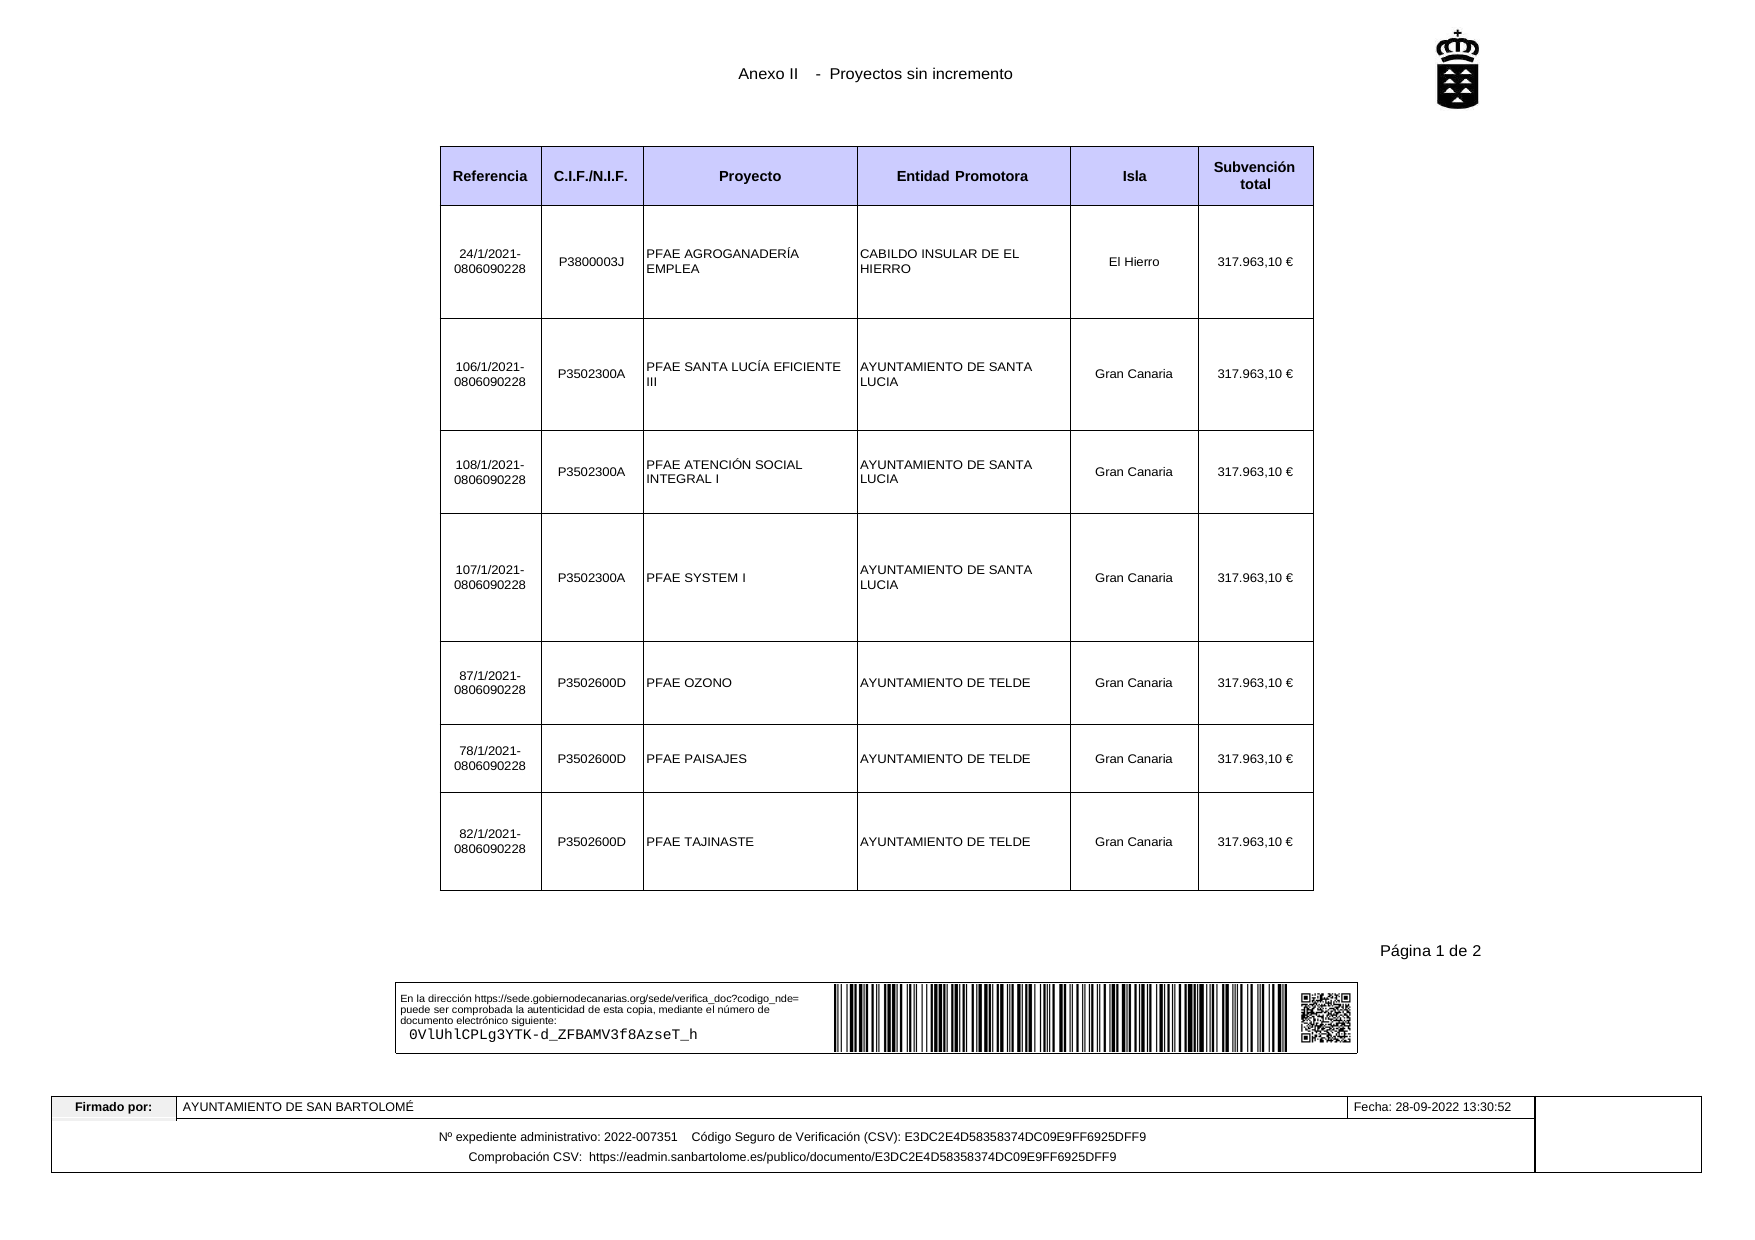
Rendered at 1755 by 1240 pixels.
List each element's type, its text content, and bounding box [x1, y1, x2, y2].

picture [1434, 27, 1481, 111]
table_cell 82/1/2021- 0806090228 [441, 793, 541, 890]
table_cell Gran Canaria [1071, 319, 1198, 430]
table_header C.I.F./N.I.F. [542, 147, 643, 205]
table_cell 78/1/2021- 0806090228 [441, 725, 541, 792]
table_cell Gran Canaria [1071, 793, 1198, 890]
table_cell Gran Canaria [1071, 431, 1198, 513]
table_cell 317.963,10 € [1199, 642, 1313, 724]
table_header AYUNTAMIENTO DE SAN BARTOLOMÉ [177, 1097, 1347, 1117]
table_cell 107/1/2021- 0806090228 [441, 514, 541, 641]
table_cell P3502600D [542, 725, 643, 792]
table_cell AYUNTAMIENTO DE TELDE [858, 725, 1070, 792]
picture [1296, 988, 1356, 1048]
table_header Proyecto [644, 147, 857, 205]
table_header Fecha: 28-09-2022 13:30:52 [1348, 1097, 1534, 1117]
table_cell CABILDO INSULAR DE EL HIERRO [858, 206, 1070, 318]
table_cell P3502600D [542, 793, 643, 890]
table_cell P3502600D [542, 642, 643, 724]
table_header Subvención total [1199, 147, 1313, 205]
table_cell El Hierro [1071, 206, 1198, 318]
table_header Firmado por: [52, 1097, 176, 1117]
picture [834, 984, 1287, 1052]
table_cell P3502300A [542, 431, 643, 513]
table_cell Nº expediente administrativo: 2022-007351 Código Seguro de Verificación (CSV): E3DC2E4D58358374DC09E9FF6925DFF9 Comprobación CSV: https://eadmin.sanbartolome.es/publico/documento/E3DC2E4D58358374DC09E9FF6925DFF9 [52, 1119, 1534, 1172]
table_cell PFAE ATENCIÓN SOCIAL INTEGRAL I [644, 431, 857, 513]
table_cell 87/1/2021- 0806090228 [441, 642, 541, 724]
table_cell 106/1/2021- 0806090228 [441, 319, 541, 430]
table_cell Gran Canaria [1071, 642, 1198, 724]
table_cell Gran Canaria [1071, 514, 1198, 641]
table_cell PFAE PAISAJES [644, 725, 857, 792]
table_cell AYUNTAMIENTO DE SANTA LUCIA [858, 431, 1070, 513]
table_cell AYUNTAMIENTO DE SANTA LUCIA [858, 319, 1070, 430]
table_cell 317.963,10 € [1199, 514, 1313, 641]
table_cell 108/1/2021- 0806090228 [441, 431, 541, 513]
table_cell 317.963,10 € [1199, 431, 1313, 513]
table_cell P3800003J [542, 206, 643, 318]
table_cell PFAE OZONO [644, 642, 857, 724]
table_header Referencia [441, 147, 541, 205]
table_cell PFAE TAJINASTE [644, 793, 857, 890]
table_cell 317.963,10 € [1199, 206, 1313, 318]
table_cell 317.963,10 € [1199, 725, 1313, 792]
table_header Entidad Promotora [858, 147, 1070, 205]
table_cell 317.963,10 € [1199, 793, 1313, 890]
table_cell 24/1/2021- 0806090228 [441, 206, 541, 318]
table_cell PFAE AGROGANADERÍA EMPLEA [644, 206, 857, 318]
table_header Isla [1071, 147, 1198, 205]
table_cell Gran Canaria [1071, 725, 1198, 792]
table_cell PFAE SYSTEM I [644, 514, 857, 641]
table_cell AYUNTAMIENTO DE TELDE [858, 642, 1070, 724]
table_cell AYUNTAMIENTO DE SANTA LUCIA [858, 514, 1070, 641]
table_cell 317.963,10 € [1199, 319, 1313, 430]
text Página 1 de 2 [42, 942, 1481, 960]
table_cell PFAE SANTA LUCÍA EFICIENTE III [644, 319, 857, 430]
table_header [1536, 1097, 1701, 1172]
table_cell P3502300A [542, 514, 643, 641]
table_cell P3502300A [542, 319, 643, 430]
table_cell AYUNTAMIENTO DE TELDE [858, 793, 1070, 890]
